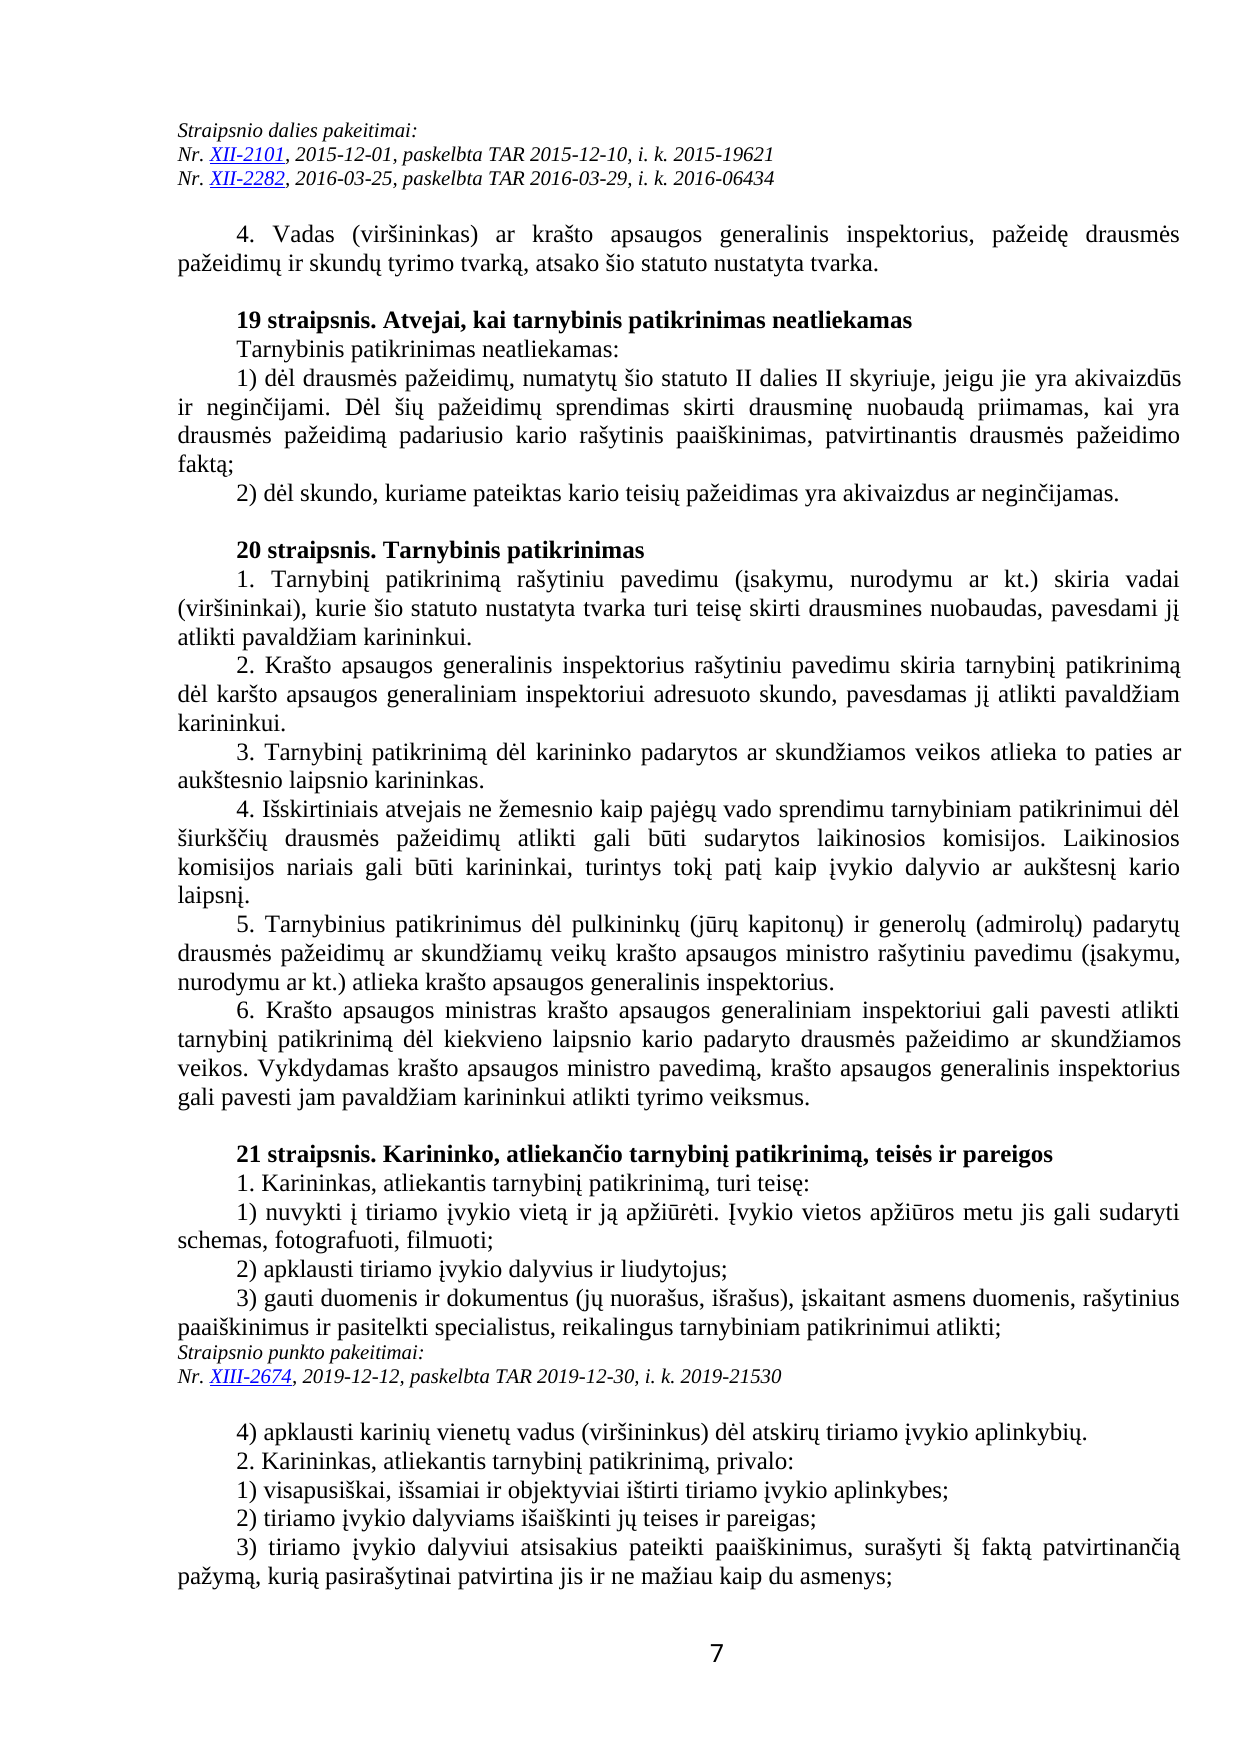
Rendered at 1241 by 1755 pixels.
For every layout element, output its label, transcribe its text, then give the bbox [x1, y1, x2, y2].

text 3) gauti duomenis ir dokumentus (jų nuorašus, išrašus), įskaitant asmens duomenis, rašytinius paaiškinimus ir pasitelkti specialistus, reikalingus tarnybiniam patikrinimui atlikti; [177, 1283, 1181, 1340]
text 2. Krašto apsaugos generalinis inspektorius rašytiniu pavedimu skiria tarnybinį patikrinimą dėl karšto apsaugos generaliniam inspektoriui adresuoto skundo, pavesdamas jį atlikti pavaldžiam karininkui. [177, 650, 1181, 737]
text Tarnybinis patikrinimas neatliekamas: [177, 334, 1181, 363]
text Straipsnio punkto pakeitimai: [177, 1340, 1181, 1364]
text 4) apklausti karinių vienetų vadus (viršininkus) dėl atskirų tiriamo įvykio aplinkybių. [177, 1417, 1181, 1446]
text 19 straipsnis. Atvejai, kai tarnybinis patikrinimas neatliekamas [177, 305, 1181, 334]
text Nr. XII-2101, 2015-12-01, paskelbta TAR 2015-12-10, i. k. 2015-19621 [177, 142, 1181, 166]
text 21 straipsnis. Karininko, atliekančio tarnybinį patikrinimą, teisės ir pareigos [177, 1139, 1181, 1168]
text 1. Tarnybinį patikrinimą rašytiniu pavedimu (įsakymu, nurodymu ar kt.) skiria vadai (viršininkai), kurie šio statuto nustatyta tvarka turi teisę skirti drausmines nuobaudas, pavesdami jį atlikti pavaldžiam karininkui. [177, 564, 1181, 650]
text 2) apklausti tiriamo įvykio dalyvius ir liudytojus; [177, 1254, 1181, 1283]
text 4. Vadas (viršininkas) ar krašto apsaugos generalinis inspektorius, pažeidę drausmės pažeidimų ir skundų tyrimo tvarką, atsako šio statuto nustatyta tvarka. [177, 219, 1181, 277]
text 20 straipsnis. Tarnybinis patikrinimas [177, 535, 1181, 564]
text 4. Išskirtiniais atvejais ne žemesnio kaip pajėgų vado sprendimu tarnybiniam patikrinimui dėl šiurkščių drausmės pažeidimų atlikti gali būti sudarytos laikinosios komisijos. Laikinosios komisijos nariais gali būti karininkai, turintys tokį patį kaip įvykio dalyvio ar aukštesnį kario laipsnį. [177, 794, 1181, 909]
text 2. Karininkas, atliekantis tarnybinį patikrinimą, privalo: [177, 1446, 1181, 1475]
text 1. Karininkas, atliekantis tarnybinį patikrinimą, turi teisę: [177, 1168, 1181, 1197]
text 1) dėl drausmės pažeidimų, numatytų šio statuto II dalies II skyriuje, jeigu jie yra akivaizdūs ir neginčijami. Dėl šių pažeidimų sprendimas skirti drausminę nuobaudą priimamas, kai yra drausmės pažeidimą padariusio kario rašytinis paaiškinimas, patvirtinantis drausmės pažeidimo faktą; [177, 363, 1181, 478]
text 1) visapusiškai, išsamiai ir objektyviai ištirti tiriamo įvykio aplinkybes; [177, 1475, 1181, 1503]
text 2) dėl skundo, kuriame pateiktas kario teisių pažeidimas yra akivaizdus ar neginčijamas. [177, 478, 1181, 507]
text 1) nuvykti į tiriamo įvykio vietą ir ją apžiūrėti. Įvykio vietos apžiūros metu jis gali sudaryti schemas, fotografuoti, filmuoti; [177, 1197, 1181, 1254]
text 3. Tarnybinį patikrinimą dėl karininko padarytos ar skundžiamos veikos atlieka to paties ar aukštesnio laipsnio karininkas. [177, 737, 1181, 794]
text 6. Krašto apsaugos ministras krašto apsaugos generaliniam inspektoriui gali pavesti atlikti tarnybinį patikrinimą dėl kiekvieno laipsnio kario padaryto drausmės pažeidimo ar skundžiamos veikos. Vykdydamas krašto apsaugos ministro pavedimą, krašto apsaugos generalinis inspektorius gali pavesti jam pavaldžiam karininkui atlikti tyrimo veiksmus. [177, 995, 1181, 1110]
text Nr. XIII-2674, 2019-12-12, paskelbta TAR 2019-12-30, i. k. 2019-21530 [177, 1364, 1181, 1388]
text 3) tiriamo įvykio dalyviui atsisakius pateikti paaiškinimus, surašyti šį faktą patvirtinančią pažymą, kurią pasirašytinai patvirtina jis ir ne mažiau kaip du asmenys; [177, 1532, 1181, 1590]
text 5. Tarnybinius patikrinimus dėl pulkininkų (jūrų kapitonų) ir generolų (admirolų) padarytų drausmės pažeidimų ar skundžiamų veikų krašto apsaugos ministro rašytiniu pavedimu (įsakymu, nurodymu ar kt.) atlieka krašto apsaugos generalinis inspektorius. [177, 909, 1181, 995]
text Nr. XII-2282, 2016-03-25, paskelbta TAR 2016-03-29, i. k. 2016-06434 [177, 166, 1181, 190]
text Straipsnio dalies pakeitimai: [177, 118, 1181, 142]
text 2) tiriamo įvykio dalyviams išaiškinti jų teises ir pareigas; [177, 1503, 1181, 1532]
